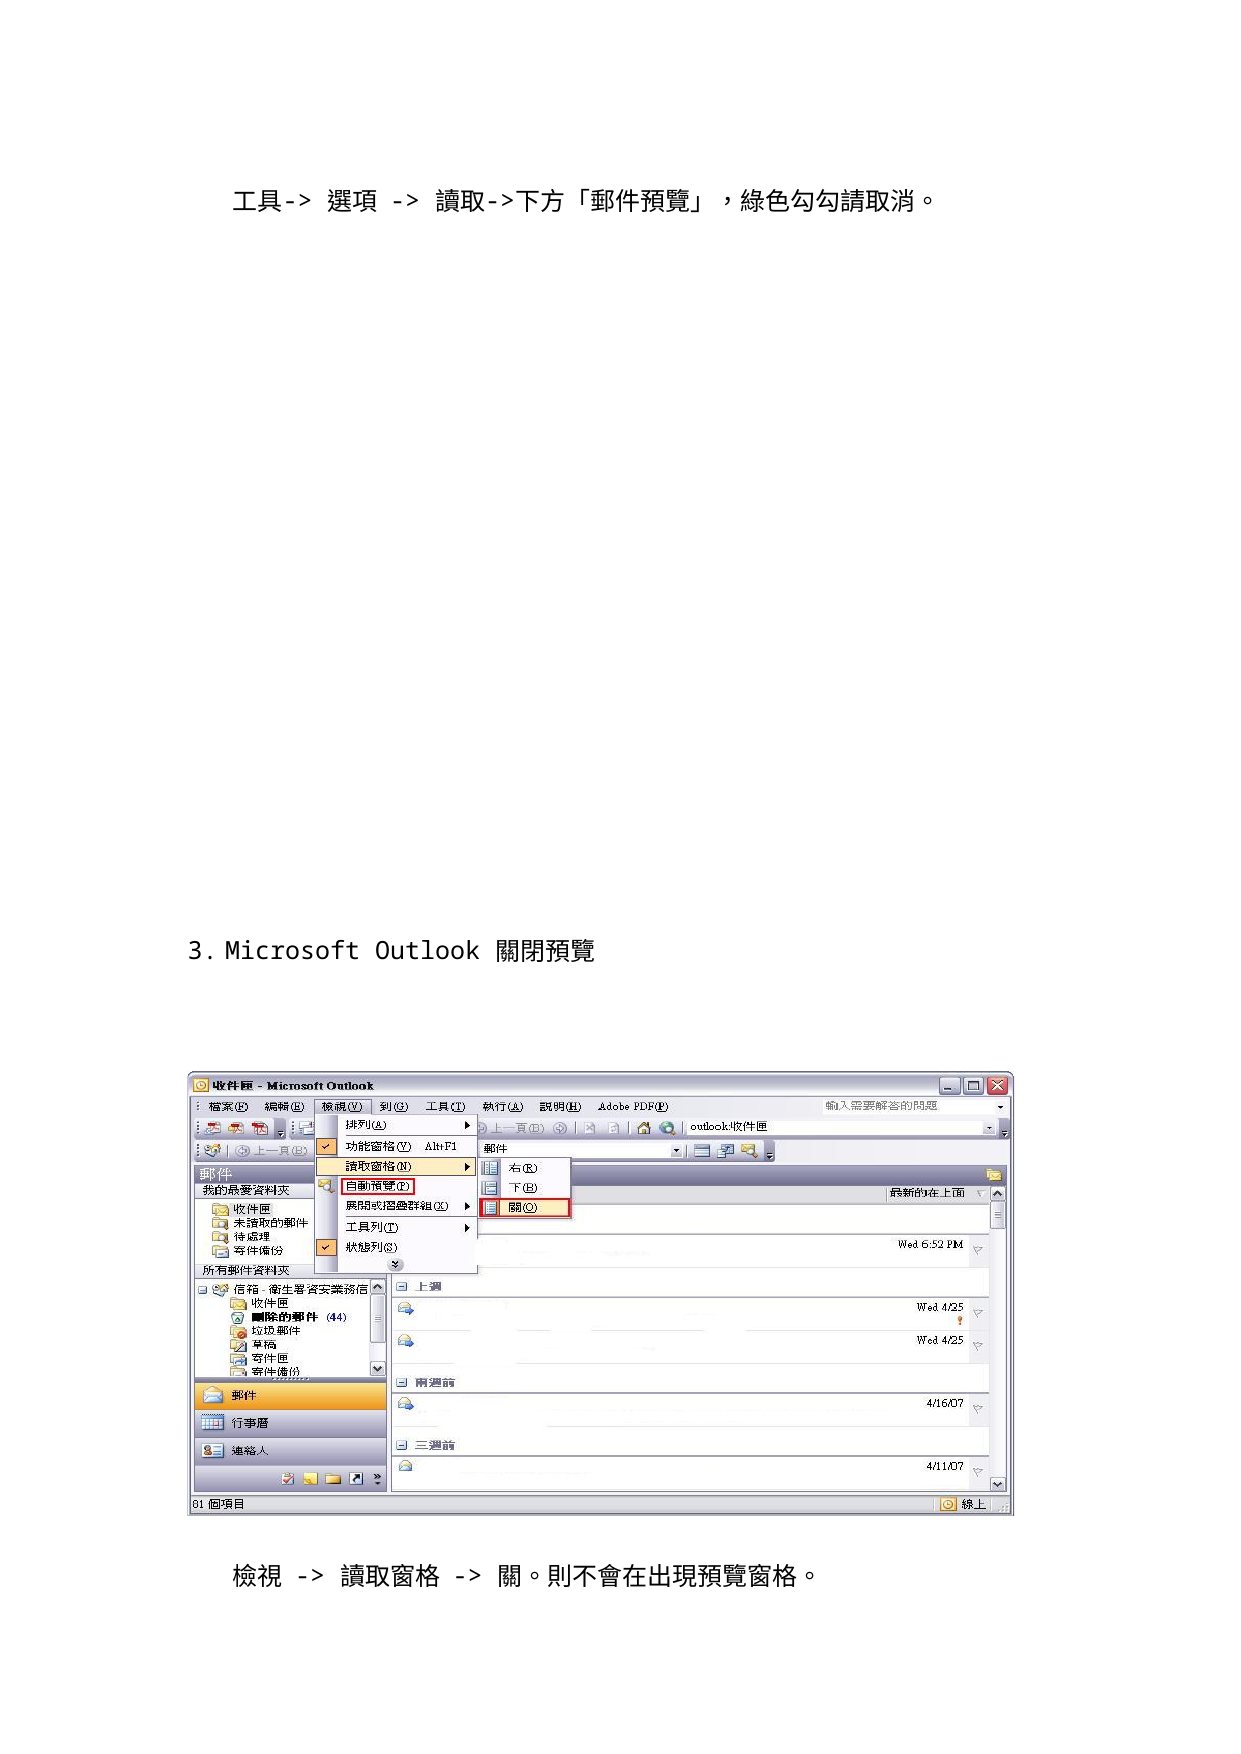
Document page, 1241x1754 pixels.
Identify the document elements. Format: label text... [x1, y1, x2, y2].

text 檢視 -> 讀取窗格 -> 關。則不會在出現預覽窗格。 [187, 1533, 1053, 1596]
text 工具-> 選項 -> 讀取->下方「郵件預覽」，綠色勾勾請取消。 [187, 158, 1053, 221]
list Microsoft Outlook 關閉預覽 [187, 908, 1053, 971]
